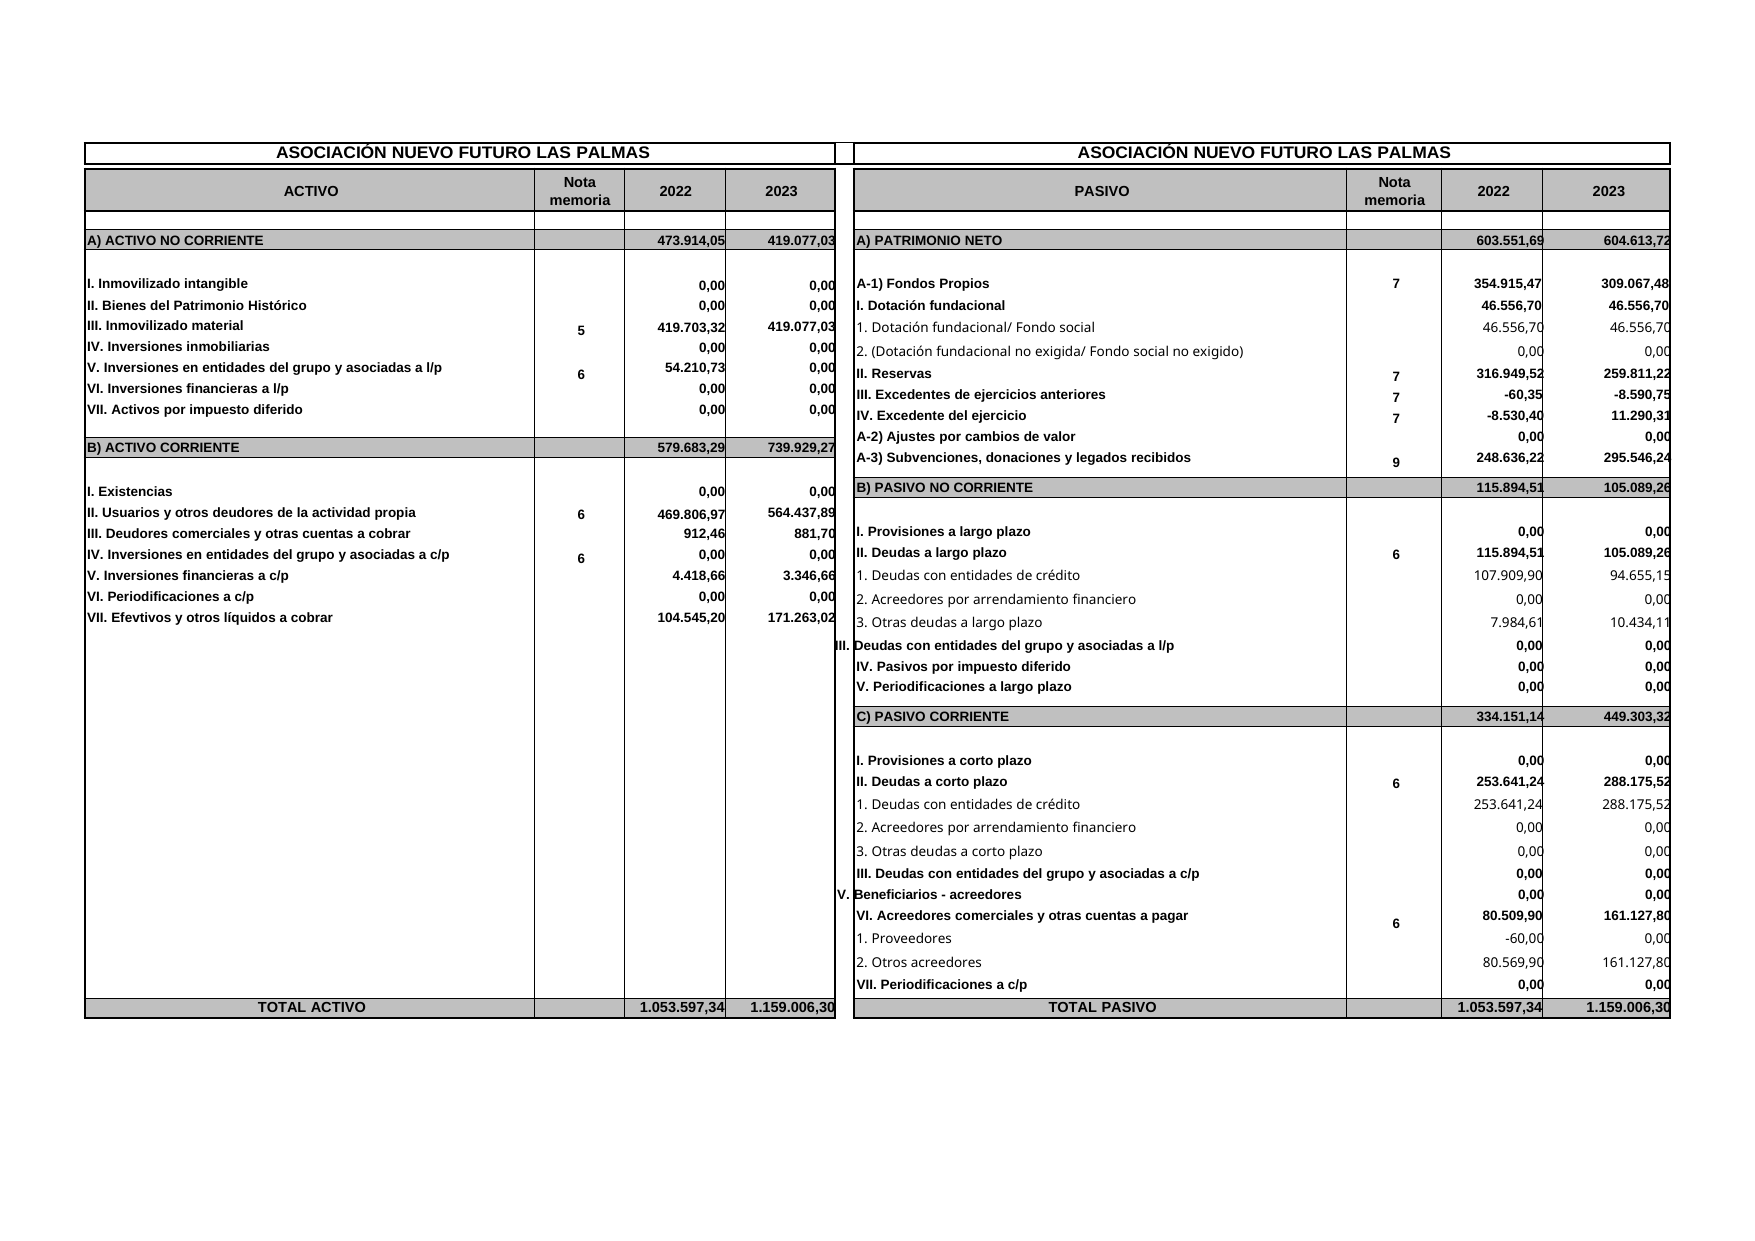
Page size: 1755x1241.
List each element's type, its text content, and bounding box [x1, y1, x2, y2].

table_cell 309.067,48 46.556,70 46.556,70 0,00 259.811,22 -8.590,75 11.290,31 0,00 295.546,24 [1543, 250, 1669, 477]
table_cell 7 7 7 7 9 [1347, 250, 1441, 477]
table_cell 419.077,03 [726, 230, 834, 249]
table_cell 2022 [625, 170, 725, 210]
table_cell [1347, 212, 1441, 229]
table_cell 0,00 469.806,97 912,46 0,00 4.418,66 0,00 104.545,20 [625, 458, 725, 998]
table_cell A) PATRIMONIO NETO [855, 230, 1346, 249]
table_cell [1347, 999, 1441, 1017]
table_cell C) PASIVO CORRIENTE [855, 707, 1346, 726]
table_cell 1.053.597,34 [1442, 999, 1542, 1017]
table_cell 1.159.006,30 [726, 999, 834, 1017]
table_header ASOCIACIÓN NUEVO FUTURO LAS PALMAS [86, 144, 834, 162]
table_cell 604.613,72 [1543, 230, 1669, 249]
table_cell Inmovilizado intangible Bienes del Patrimonio Histórico Inmovilizado material Inversiones inmobiliarias Inversiones en entidades del grupo y asociadas a l/p Inversiones financieras a l/p Activos por impuesto diferido [86, 250, 534, 437]
table_cell [535, 230, 624, 249]
table_cell 115.894,51 [1442, 478, 1542, 497]
table_cell 603.551,69 [1442, 230, 1542, 249]
table_cell TOTAL ACTIVO [86, 999, 534, 1017]
table_cell Provisiones a largo plazo Deudas a largo plazo Deudas con entidades de crédito Acreedores por arrendamiento financiero Otras deudas a largo plazo Deudas con entidades del grupo y asociadas a l/p Pasivos por impuesto diferido Periodificaciones a largo plazo [855, 498, 1346, 706]
table_cell [1347, 707, 1441, 726]
table_cell 0,00 115.894,51 107.909,90 0,00 7.984,61 0,00 0,00 0,00 [1442, 498, 1542, 706]
table_cell Provisiones a corto plazo Deudas a corto plazo Deudas con entidades de crédito Acreedores por arrendamiento financiero Otras deudas a corto plazo III. Deudas con entidades del grupo y asociadas a c/p Beneficiarios - acreedores Acreedores comerciales y otras cuentas a pagar Proveedores Otros acreedores VII. Periodificaciones a c/p [855, 727, 1346, 998]
table_cell B) PASIVO NO CORRIENTE [855, 478, 1346, 497]
table_cell 739.929,27 [726, 438, 834, 457]
table_header [836, 143, 853, 162]
table_cell [726, 212, 834, 229]
table_cell TOTAL PASIVO [855, 999, 1346, 1017]
table_cell 2022 [1442, 170, 1542, 210]
table_cell [535, 212, 624, 229]
table_cell [1442, 212, 1542, 229]
table_cell [1347, 478, 1441, 497]
table_cell [1347, 230, 1441, 249]
table_cell Existencias Usuarios y otros deudores de la actividad propia Deudores comerciales y otras cuentas a cobrar Inversiones en entidades del grupo y asociadas a c/p Inversiones financieras a c/p Periodificaciones a c/p Efevtivos y otros líquidos a cobrar [86, 458, 534, 998]
table_cell PASIVO [855, 170, 1346, 210]
table_header ASOCIACIÓN NUEVO FUTURO LAS PALMAS [855, 144, 1669, 162]
table_cell [535, 999, 624, 1017]
table_cell 0,00 0,00 419.703,32 0,00 54.210,73 0,00 0,00 [625, 250, 725, 437]
table_cell 0,00 0,00 419.077,03 0,00 0,00 0,00 0,00 [726, 250, 834, 437]
table_cell 1.159.006,30 [1543, 999, 1669, 1017]
table_cell 2023 [726, 170, 834, 210]
table_cell 1.053.597,34 [625, 999, 725, 1017]
table_cell 0,00 288.175,52 288.175,52 0,00 0,00 0,00 0,00 161.127,80 0,00 161.127,80 0,00 [1543, 727, 1669, 998]
table_cell A) ACTIVO NO CORRIENTE [86, 230, 534, 249]
table_cell 6 6 [1347, 727, 1441, 998]
table_cell [86, 212, 534, 229]
table_cell 473.914,05 [625, 230, 725, 249]
table_cell 579.683,29 [625, 438, 725, 457]
table_cell ACTIVO [86, 170, 534, 210]
table_cell 0,00 564.437,89 881,70 0,00 3.346,66 0,00 171.263,02 [726, 458, 834, 998]
table_cell 0,00 105.089,26 94.655,15 0,00 10.434,11 0,00 0,00 0,00 [1543, 498, 1669, 706]
table_cell A-1) Fondos Propios Dotación fundacional Dotación fundacional/ Fondo social (Dotación fundacional no exigida/ Fondo social no exigido) Reservas Excedentes de ejercicios anteriores Excedente del ejercicio A-2) Ajustes por cambios de valor A-3) Subvenciones, donaciones y legados recibidos [855, 250, 1346, 477]
table_cell 6 6 [535, 458, 624, 998]
table_cell 2023 [1543, 170, 1669, 210]
table_cell 105.089,26 [1543, 478, 1669, 497]
table_cell 449.303,32 [1543, 707, 1669, 726]
table_cell [1543, 212, 1669, 229]
table_cell 354.915,47 46.556,70 46.556,70 0,00 316.949,52 -60,35 -8.530,40 0,00 248.636,22 [1442, 250, 1542, 477]
table_cell [855, 212, 1346, 229]
table_cell 5 6 [535, 250, 624, 437]
table_cell Nota memoria [1347, 170, 1441, 210]
table_cell [836, 168, 853, 1017]
table_cell [535, 438, 624, 457]
table_cell 0,00 253.641,24 253.641,24 0,00 0,00 0,00 0,00 80.509,90 -60,00 80.569,90 0,00 [1442, 727, 1542, 998]
table_cell 6 [1347, 498, 1441, 706]
table_cell B) ACTIVO CORRIENTE [86, 438, 534, 457]
table_cell [625, 212, 725, 229]
table_cell 334.151,14 [1442, 707, 1542, 726]
table_cell Nota memoria [535, 170, 624, 210]
